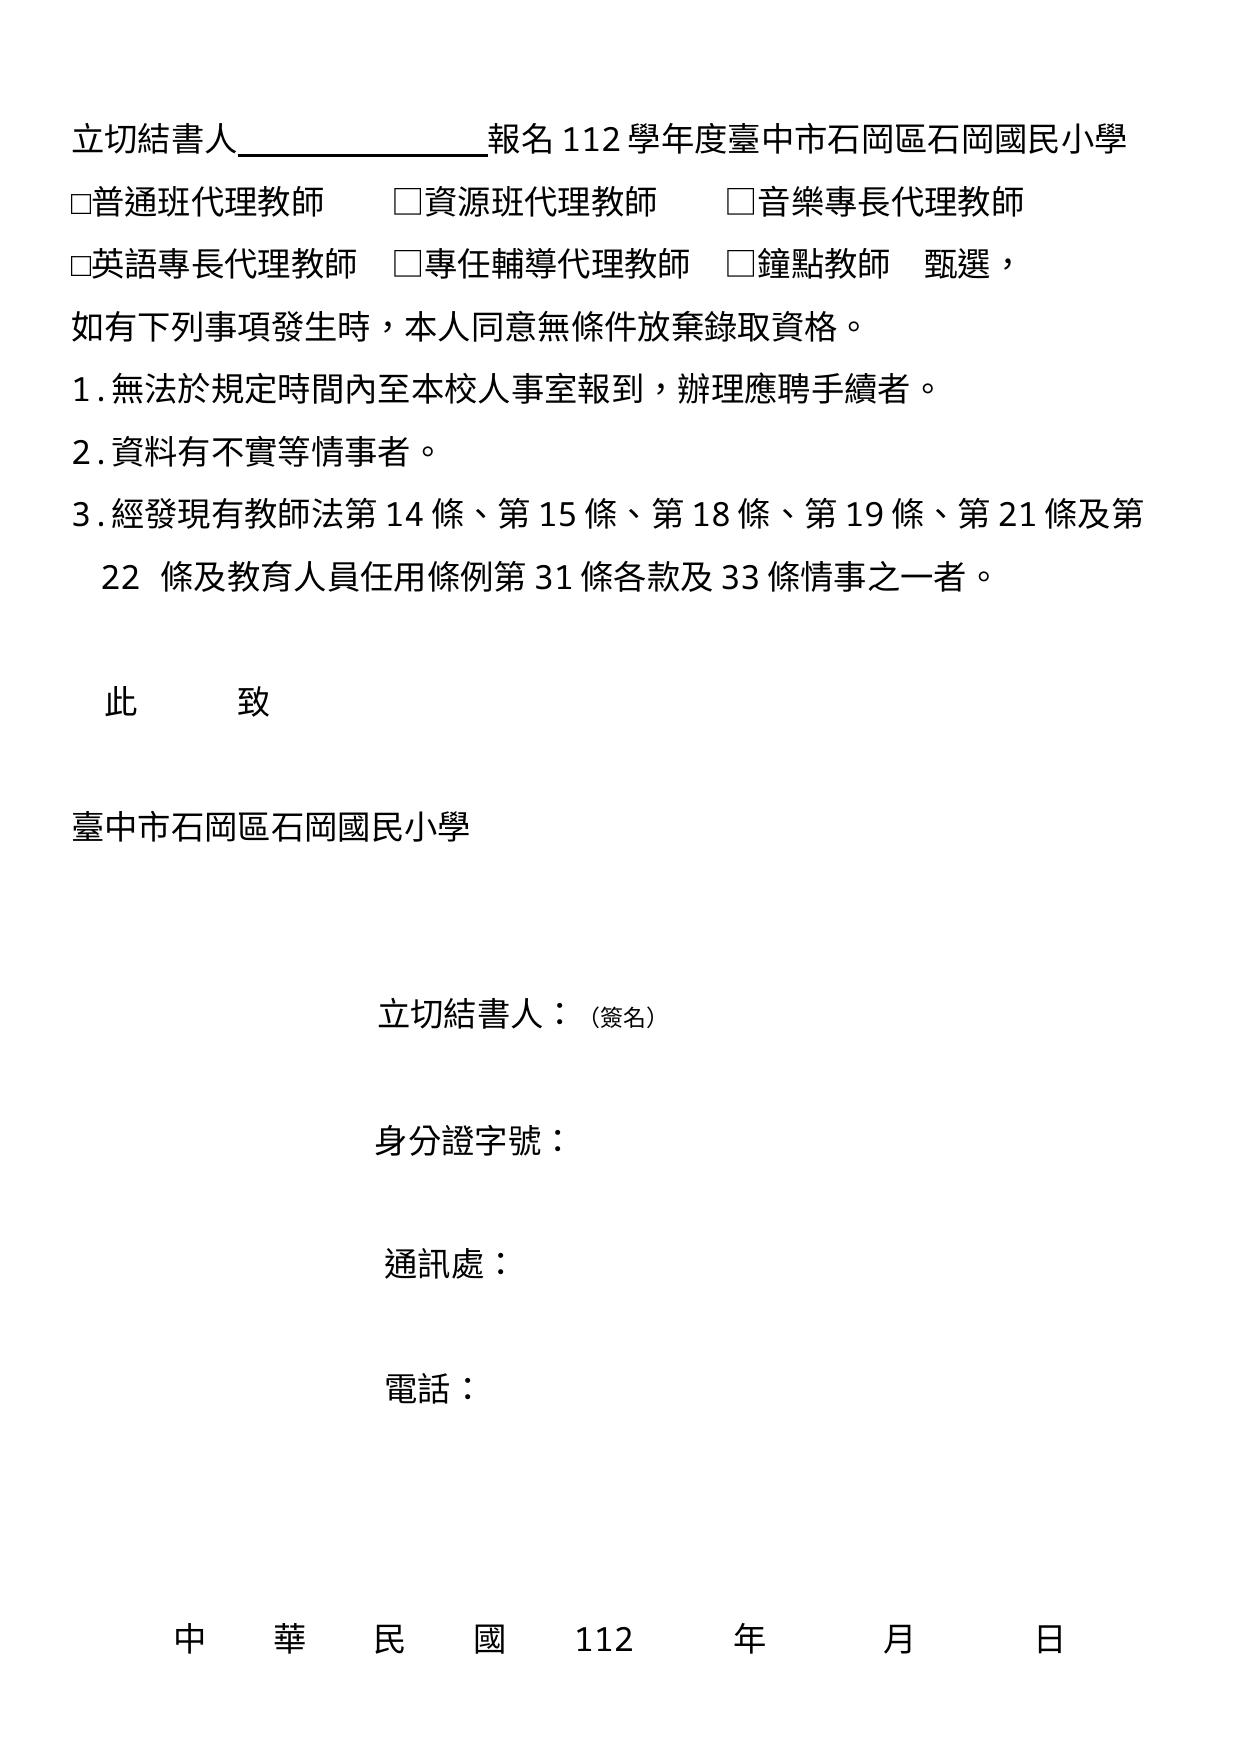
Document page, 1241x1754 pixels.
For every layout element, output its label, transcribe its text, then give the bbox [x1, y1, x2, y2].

text 通訊處： [71, 1221, 1169, 1283]
text □普通班代理教師 □資源班代理教師 □音樂專長代理教師 [71, 158, 1169, 221]
text 2.資料有不實等情事者。 [71, 408, 1169, 471]
text 中 華 民 國 112 年 月 日 [71, 1596, 1169, 1658]
text 如有下列事項發生時，本人同意無條件放棄錄取資格。 [71, 283, 1169, 346]
text 立切結書人：（簽名） [71, 971, 1169, 1033]
text 3.經發現有教師法第14條、第15條、第18條、第19條、第21條及第22 條及教育人員任用條例第31條各款及33條情事之一者。 [71, 471, 1169, 596]
text 身分證字號： [71, 1096, 1169, 1158]
text 立切結書人 報名112學年度臺中市石岡區石岡國民小學 [71, 96, 1169, 158]
text 1.無法於規定時間內至本校人事室報到，辦理應聘手續者。 [71, 346, 1169, 408]
text 臺中市石岡區石岡國民小學 [71, 783, 1169, 846]
text □英語專長代理教師 □專任輔導代理教師 □鐘點教師 甄選， [71, 221, 1169, 283]
text 電話： [71, 1346, 1169, 1408]
text 此 致 [71, 658, 1169, 721]
